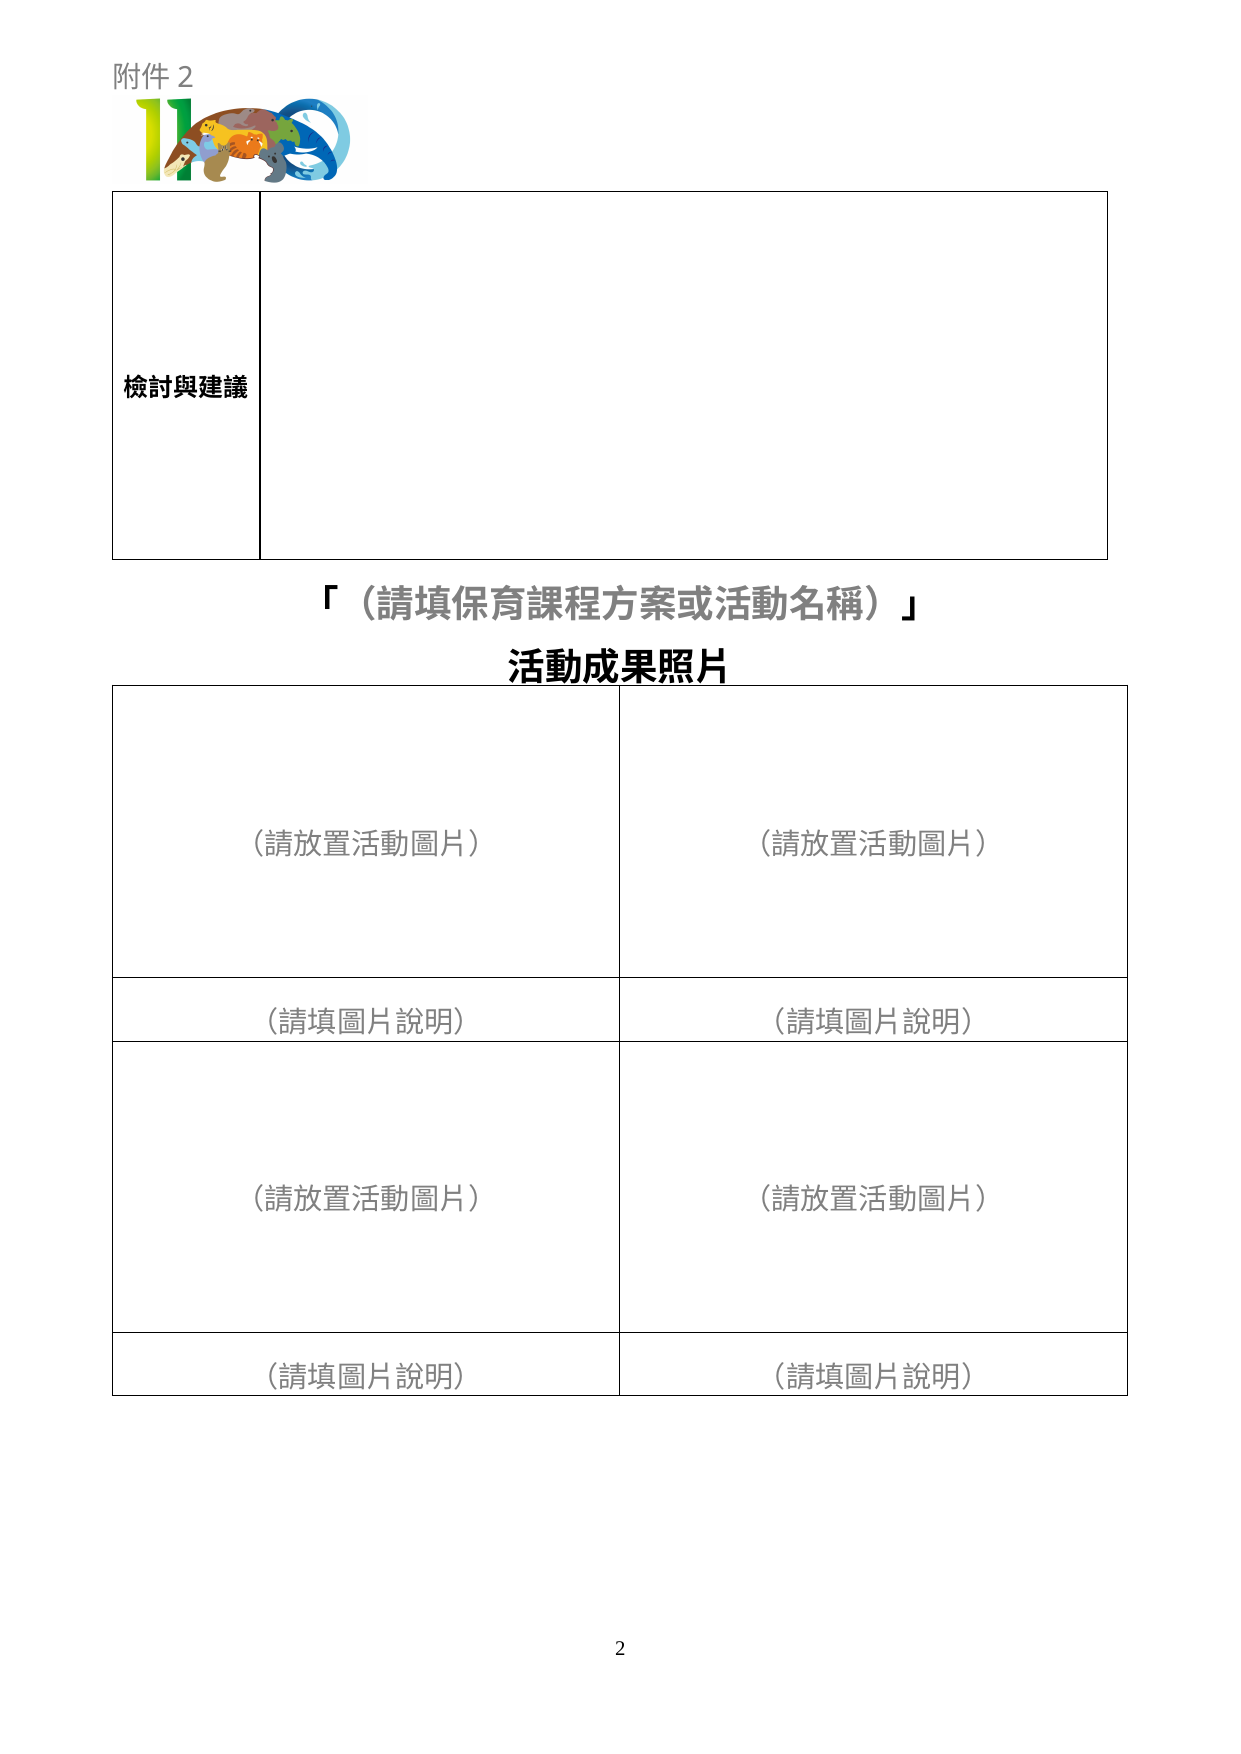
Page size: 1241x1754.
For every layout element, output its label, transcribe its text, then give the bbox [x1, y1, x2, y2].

table_cell 檢討與建議 [113, 192, 259, 558]
table_header （請放置活動圖片） [113, 686, 619, 977]
table_cell （請填圖片說明） [620, 1333, 1127, 1395]
table_cell （請放置活動圖片） [113, 1042, 619, 1332]
table_cell [261, 192, 1107, 558]
text 活動成果照片 [112, 622, 1128, 684]
table_cell （請填圖片說明） [620, 978, 1127, 1041]
table_header （請放置活動圖片） [620, 686, 1127, 977]
table_cell （請填圖片說明） [113, 978, 619, 1041]
table_cell （請放置活動圖片） [620, 1042, 1127, 1332]
table_cell （請填圖片說明） [113, 1333, 619, 1395]
text 「（請填保育課程方案或活動名稱）」 [112, 559, 1128, 622]
